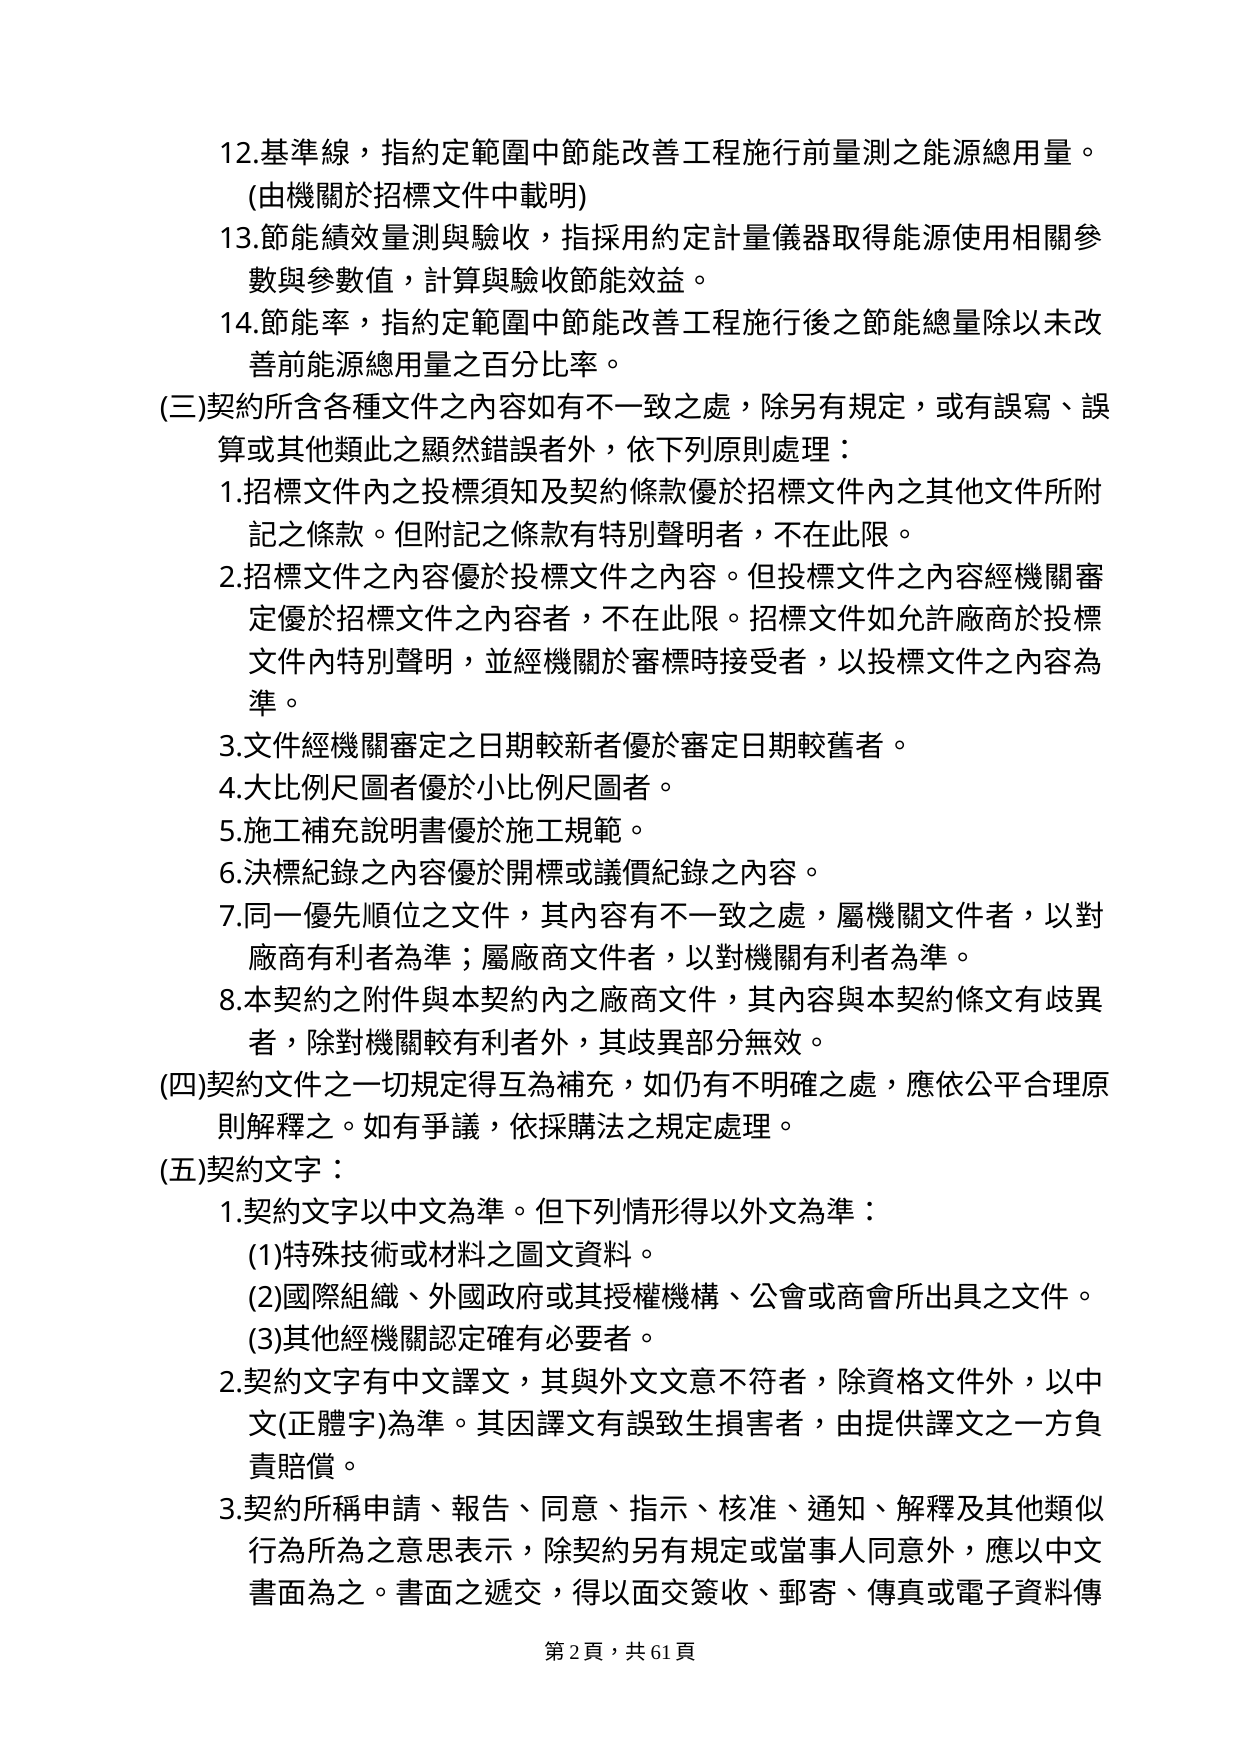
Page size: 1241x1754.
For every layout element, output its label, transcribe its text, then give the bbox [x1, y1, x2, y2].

text 13.節能績效量測與驗收，指採用約定計量儀器取得能源使用相關參數與參數值，計算與驗收節能效益。 [218, 215, 1104, 299]
text (1)特殊技術或材料之圖文資料。 [248, 1231, 1110, 1273]
text (三)契約所含各種文件之內容如有不一致之處，除另有規定，或有誤寫、誤算或其他類此之顯然錯誤者外，依下列原則處理： [159, 384, 1110, 469]
text 2.招標文件之內容優於投標文件之內容。但投標文件之內容經機關審定優於招標文件之內容者，不在此限。招標文件如允許廠商於投標文件內特別聲明，並經機關於審標時接受者，以投標文件之內容為準。 [218, 553, 1104, 723]
text (五)契約文字： [159, 1146, 1110, 1189]
text 6.決標紀錄之內容優於開標或議價紀錄之內容。 [218, 850, 1104, 892]
text 1.招標文件內之投標須知及契約條款優於招標文件內之其他文件所附記之條款。但附記之條款有特別聲明者，不在此限。 [218, 469, 1104, 553]
text 14.節能率，指約定範圍中節能改善工程施行後之節能總量除以未改善前能源總用量之百分比率。 [218, 299, 1104, 384]
text 3.契約所稱申請、報告、同意、指示、核准、通知、解釋及其他類似行為所為之意思表示，除契約另有規定或當事人同意外，應以中文書面為之。書面之遞交，得以面交簽收、郵寄、傳真或電子資料傳 [218, 1485, 1104, 1612]
text (3)其他經機關認定確有必要者。 [248, 1316, 1110, 1358]
text 4.大比例尺圖者優於小比例尺圖者。 [218, 765, 1104, 807]
text (2)國際組織、外國政府或其授權機構、公會或商會所出具之文件。 [248, 1273, 1110, 1316]
text 7.同一優先順位之文件，其內容有不一致之處，屬機關文件者，以對廠商有利者為準；屬廠商文件者，以對機關有利者為準。 [218, 892, 1104, 977]
text (四)契約文件之一切規定得互為補充，如仍有不明確之處，應依公平合理原則解釋之。如有爭議，依採購法之規定處理。 [159, 1062, 1110, 1146]
text 1.契約文字以中文為準。但下列情形得以外文為準： [218, 1189, 1104, 1231]
text 3.文件經機關審定之日期較新者優於審定日期較舊者。 [218, 723, 1104, 765]
text 12.基準線，指約定範圍中節能改善工程施行前量測之能源總用量。(由機關於招標文件中載明) [218, 130, 1104, 215]
text 5.施工補充說明書優於施工規範。 [218, 807, 1104, 850]
text 8.本契約之附件與本契約內之廠商文件，其內容與本契約條文有歧異者，除對機關較有利者外，其歧異部分無效。 [218, 977, 1104, 1062]
text 2.契約文字有中文譯文，其與外文文意不符者，除資格文件外，以中文(正體字)為準。其因譯文有誤致生損害者，由提供譯文之一方負責賠償。 [218, 1358, 1104, 1485]
